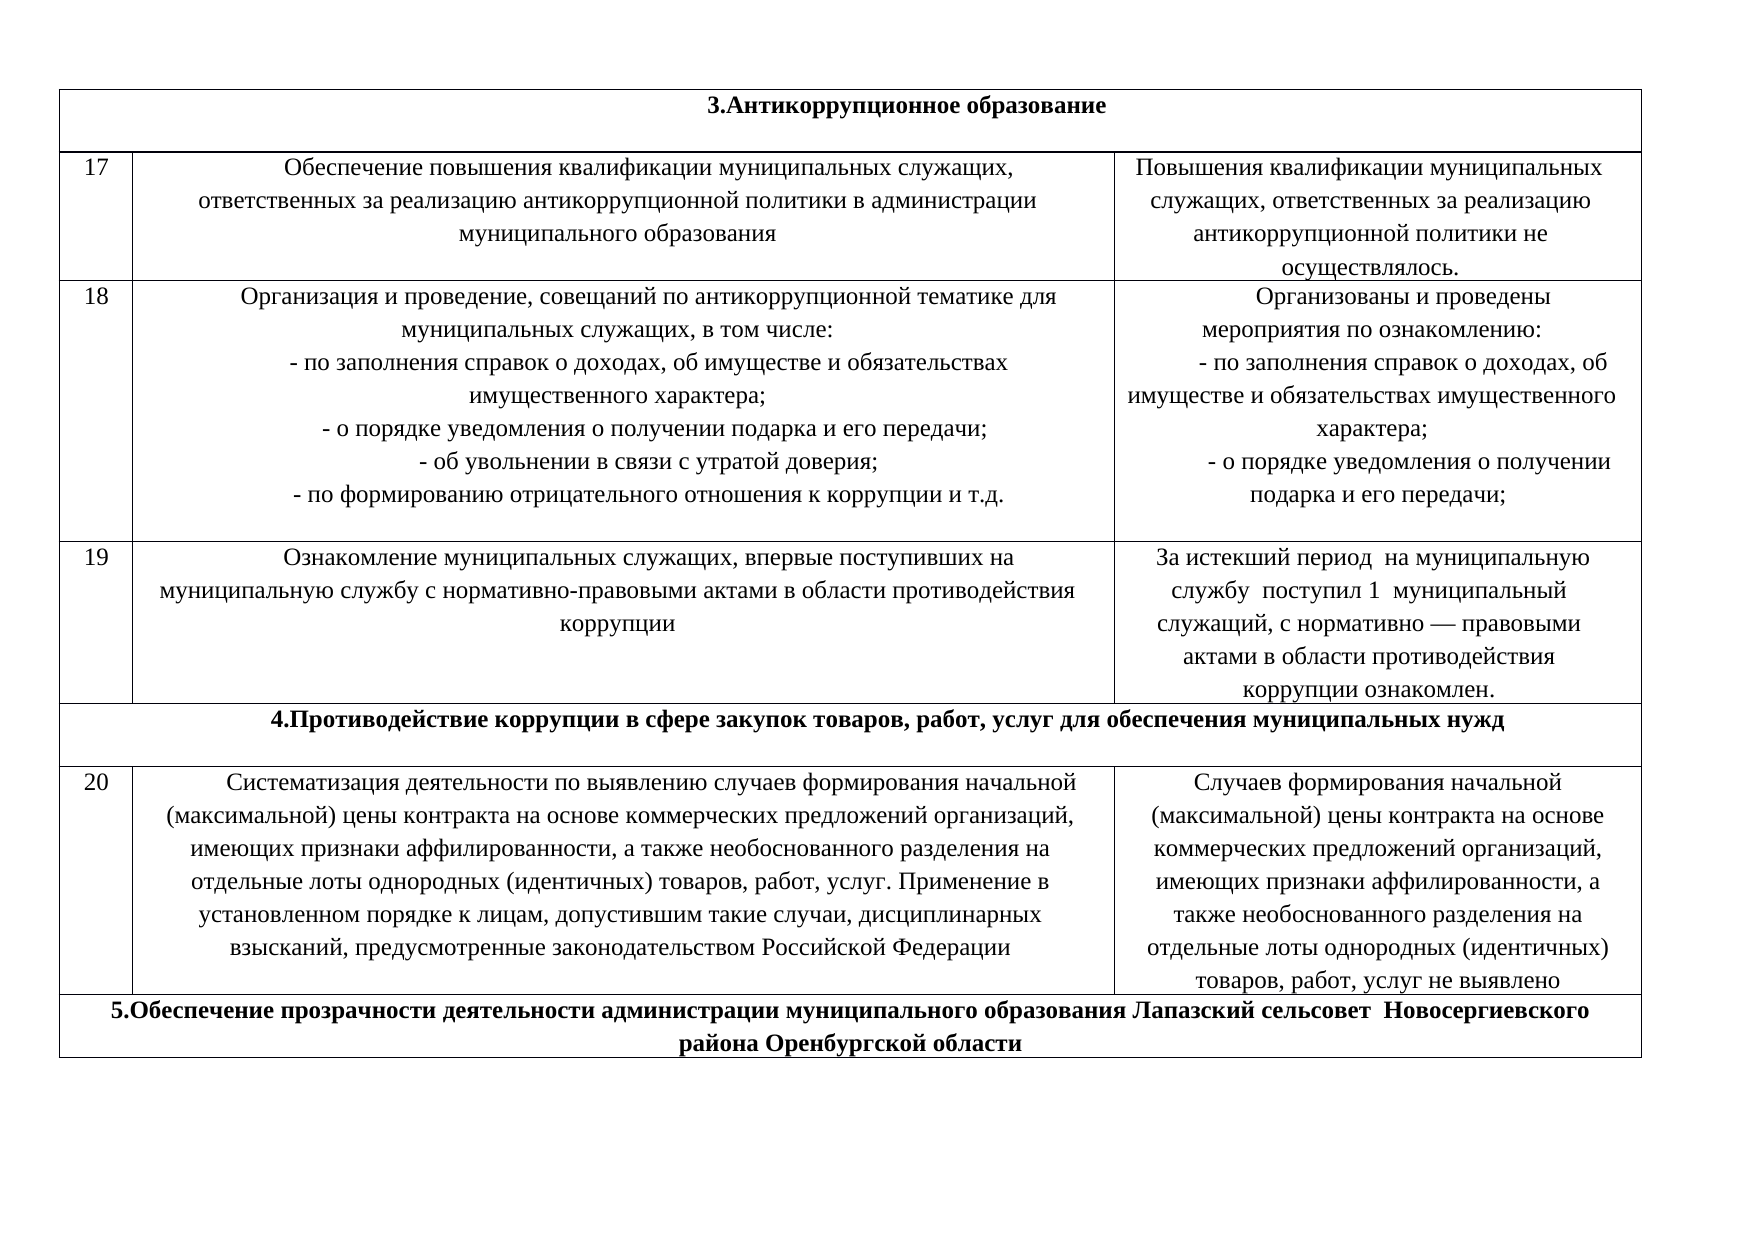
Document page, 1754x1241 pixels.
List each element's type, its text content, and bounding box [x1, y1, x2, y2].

table_cell 17 [60, 153, 132, 280]
table_cell Обеспечение повышения квалификации муниципальных служащих, ответственных за реализацию антикоррупционной политики в администрации муниципального образования [133, 153, 1114, 280]
table_cell 5.Обеспечение прозрачности деятельности администрации муниципального образования Лапазский сельсовет Новосергиевского района Оренбургской области [60, 995, 1641, 1057]
table_cell Организация и проведение, совещаний по антикоррупционной тематике для муниципальных служащих, в том числе: - по заполнения справок о доходах, об имуществе и обязательствах имущественного характера; - о порядке уведомления о получении подарка и его передачи; - об увольнении в связи с утратой доверия; - по формированию отрицательного отношения к коррупции и т.д. [133, 281, 1114, 541]
table_cell 3.Антикоррупционное образование [60, 90, 1641, 151]
table_cell Повышения квалификации муниципальных служащих, ответственных за реализацию антикоррупционной политики не осуществлялось. [1115, 153, 1641, 280]
table_cell Случаев формирования начальной (максимальной) цены контракта на основе коммерческих предложений организаций, имеющих признаки аффилированности, а также необоснованного разделения на отдельные лоты однородных (идентичных) товаров, работ, услуг не выявлено [1115, 767, 1641, 994]
table_cell 20 [60, 767, 132, 994]
table_cell 4.Противодействие коррупции в сфере закупок товаров, работ, услуг для обеспечения муниципальных нужд [60, 704, 1641, 766]
table_cell 18 [60, 281, 132, 541]
table_cell За истекший период на муниципальную службу поступил 1 муниципальный служащий, с нормативно — правовыми актами в области противодействия коррупции ознакомлен. [1115, 542, 1641, 703]
table_cell Ознакомление муниципальных служащих, впервые поступивших на муниципальную службу с нормативно-правовыми актами в области противодействия коррупции [133, 542, 1114, 703]
table_cell Систематизация деятельности по выявлению случаев формирования начальной (максимальной) цены контракта на основе коммерческих предложений организаций, имеющих признаки аффилированности, а также необоснованного разделения на отдельные лоты однородных (идентичных) товаров, работ, услуг. Применение в установленном порядке к лицам, допустившим такие случаи, дисциплинарных взысканий, предусмотренные законодательством Российской Федерации [133, 767, 1114, 994]
table_cell Организованы и проведены мероприятия по ознакомлению: - по заполнения справок о доходах, об имуществе и обязательствах имущественного характера; - о порядке уведомления о получении подарка и его передачи; [1115, 281, 1641, 541]
table_cell 19 [60, 542, 132, 703]
